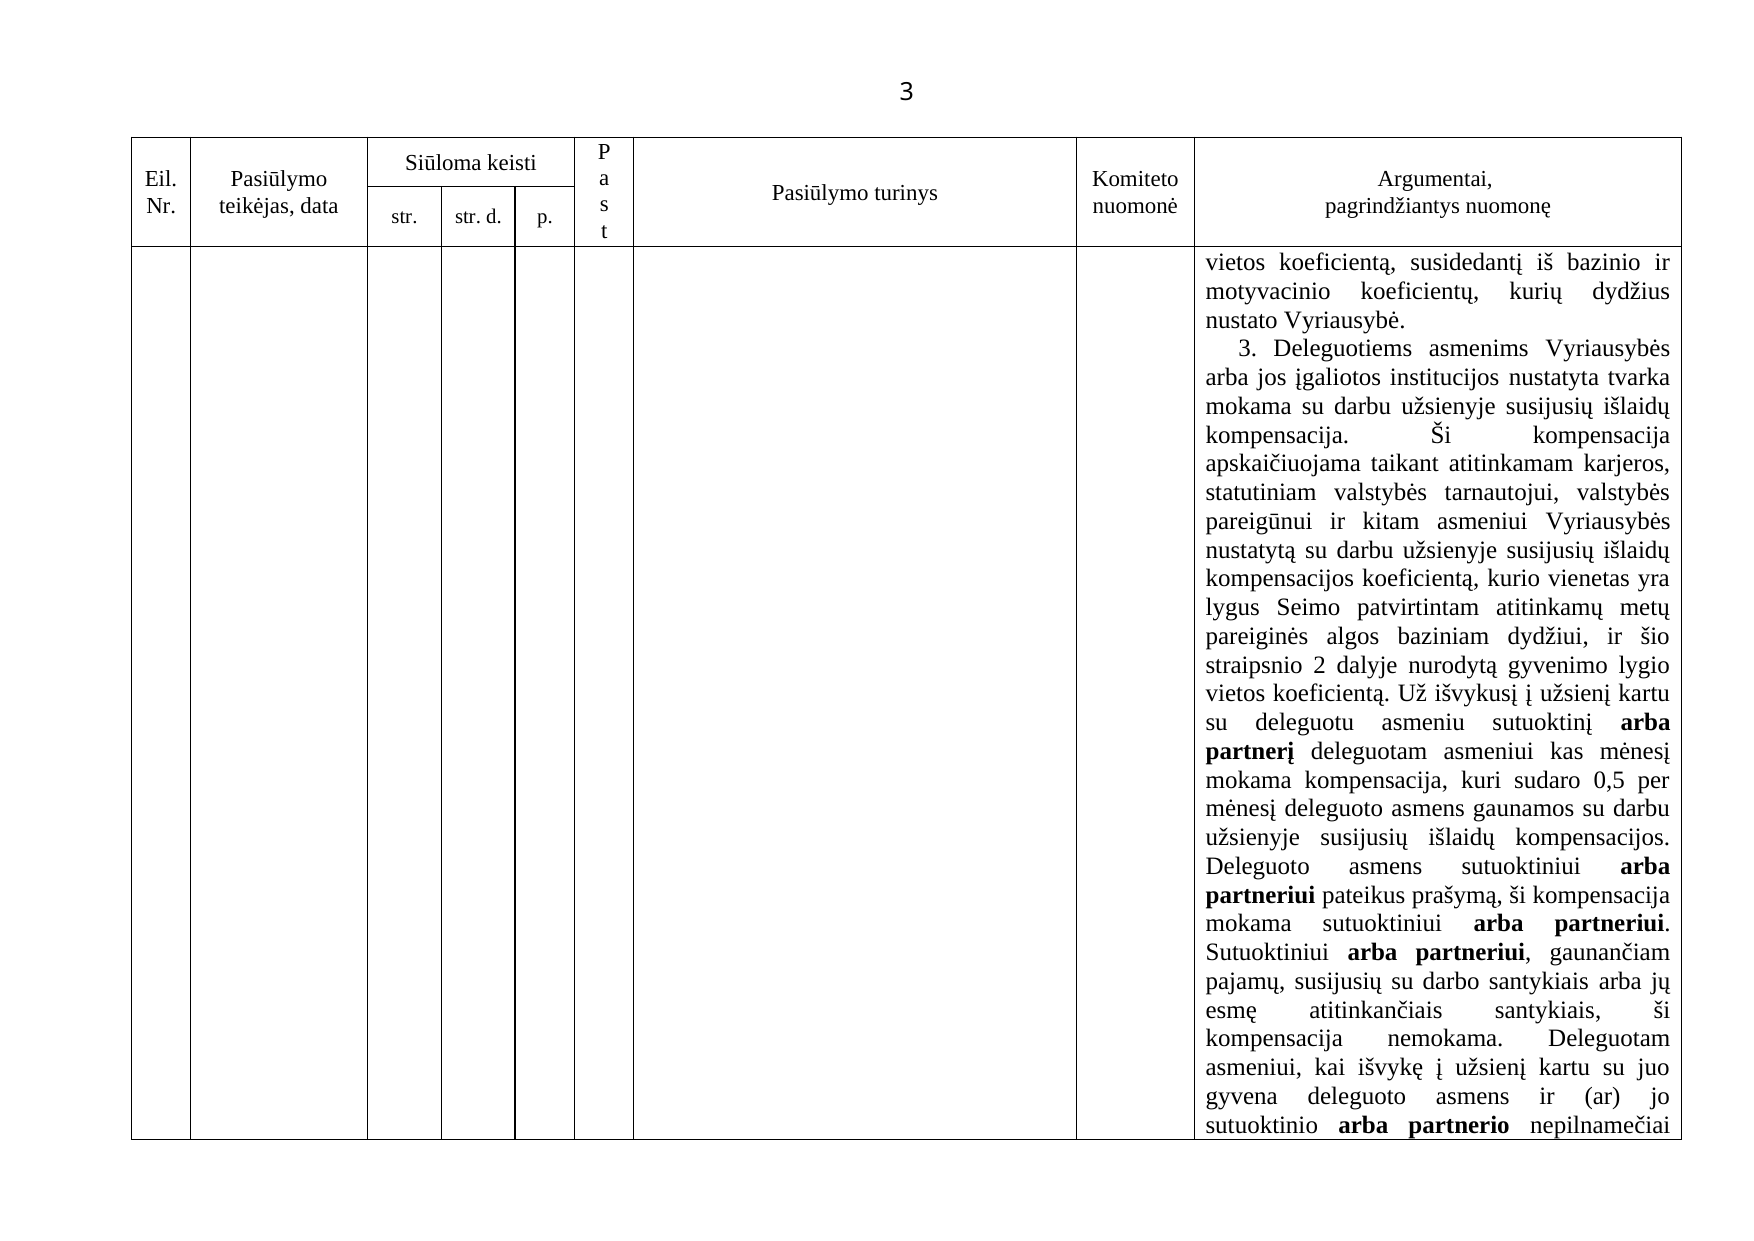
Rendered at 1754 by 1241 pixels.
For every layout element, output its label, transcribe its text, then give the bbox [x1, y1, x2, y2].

table_header Argumentai, pagrindžiantys nuomonę [1195, 138, 1681, 246]
table_cell [191, 247, 367, 1138]
table_header Eil. Nr. [132, 138, 190, 246]
table_cell [442, 247, 514, 1138]
table_cell p. [516, 187, 574, 246]
table_header Pasiūlymo teikėjas, data [191, 138, 367, 246]
table_cell str. [368, 187, 441, 246]
table_cell vietos koeficientą, susidedantį iš bazinio ir motyvacinio koeficientų, kurių dydžius nustato Vyriausybė. 3. Deleguotiems asmenims Vyriausybės arba jos įgaliotos institucijos nustatyta tvarka mokama su darbu užsienyje susijusių išlaidų kompensacija. Ši kompensacija apskaičiuojama taikant atitinkamam karjeros, statutiniam valstybės tarnautojui, valstybės pareigūnui ir kitam asmeniui Vyriausybės nustatytą su darbu užsienyje susijusių išlaidų kompensacijos koeficientą, kurio vienetas yra lygus Seimo patvirtintam atitinkamų metų pareiginės algos baziniam dydžiui, ir šio straipsnio 2 dalyje nurodytą gyvenimo lygio vietos koeficientą. Už išvykusį į užsienį kartu su deleguotu asmeniu sutuoktinį arba partnerį deleguotam asmeniui kas mėnesį mokama kompensacija, kuri sudaro 0,5 per mėnesį deleguoto asmens gaunamos su darbu užsienyje susijusių išlaidų kompensacijos. Deleguoto asmens sutuoktiniui arba partneriui pateikus prašymą, ši kompensacija mokama sutuoktiniui arba partneriui. Sutuoktiniui arba partneriui, gaunančiam pajamų, susijusių su darbo santykiais arba jų esmę atitinkančiais santykiais, ši kompensacija nemokama. Deleguotam asmeniui, kai išvykę į užsienį kartu su juo gyvena deleguoto asmens ir (ar) jo sutuoktinio arba partnerio nepilnamečiai [1195, 247, 1681, 1138]
table_cell [1077, 247, 1194, 1138]
table_cell str. d. [442, 187, 514, 246]
table_header Pasiūlymo turinys [634, 138, 1076, 246]
table_cell [368, 247, 441, 1138]
table_cell [575, 247, 633, 1138]
table_cell [634, 247, 1076, 1138]
table_header Siūloma keisti [368, 138, 574, 186]
table_cell [516, 247, 574, 1138]
table_header Pastabos [575, 138, 633, 246]
table_header Komiteto nuomonė [1077, 138, 1194, 246]
table_cell [132, 247, 190, 1138]
